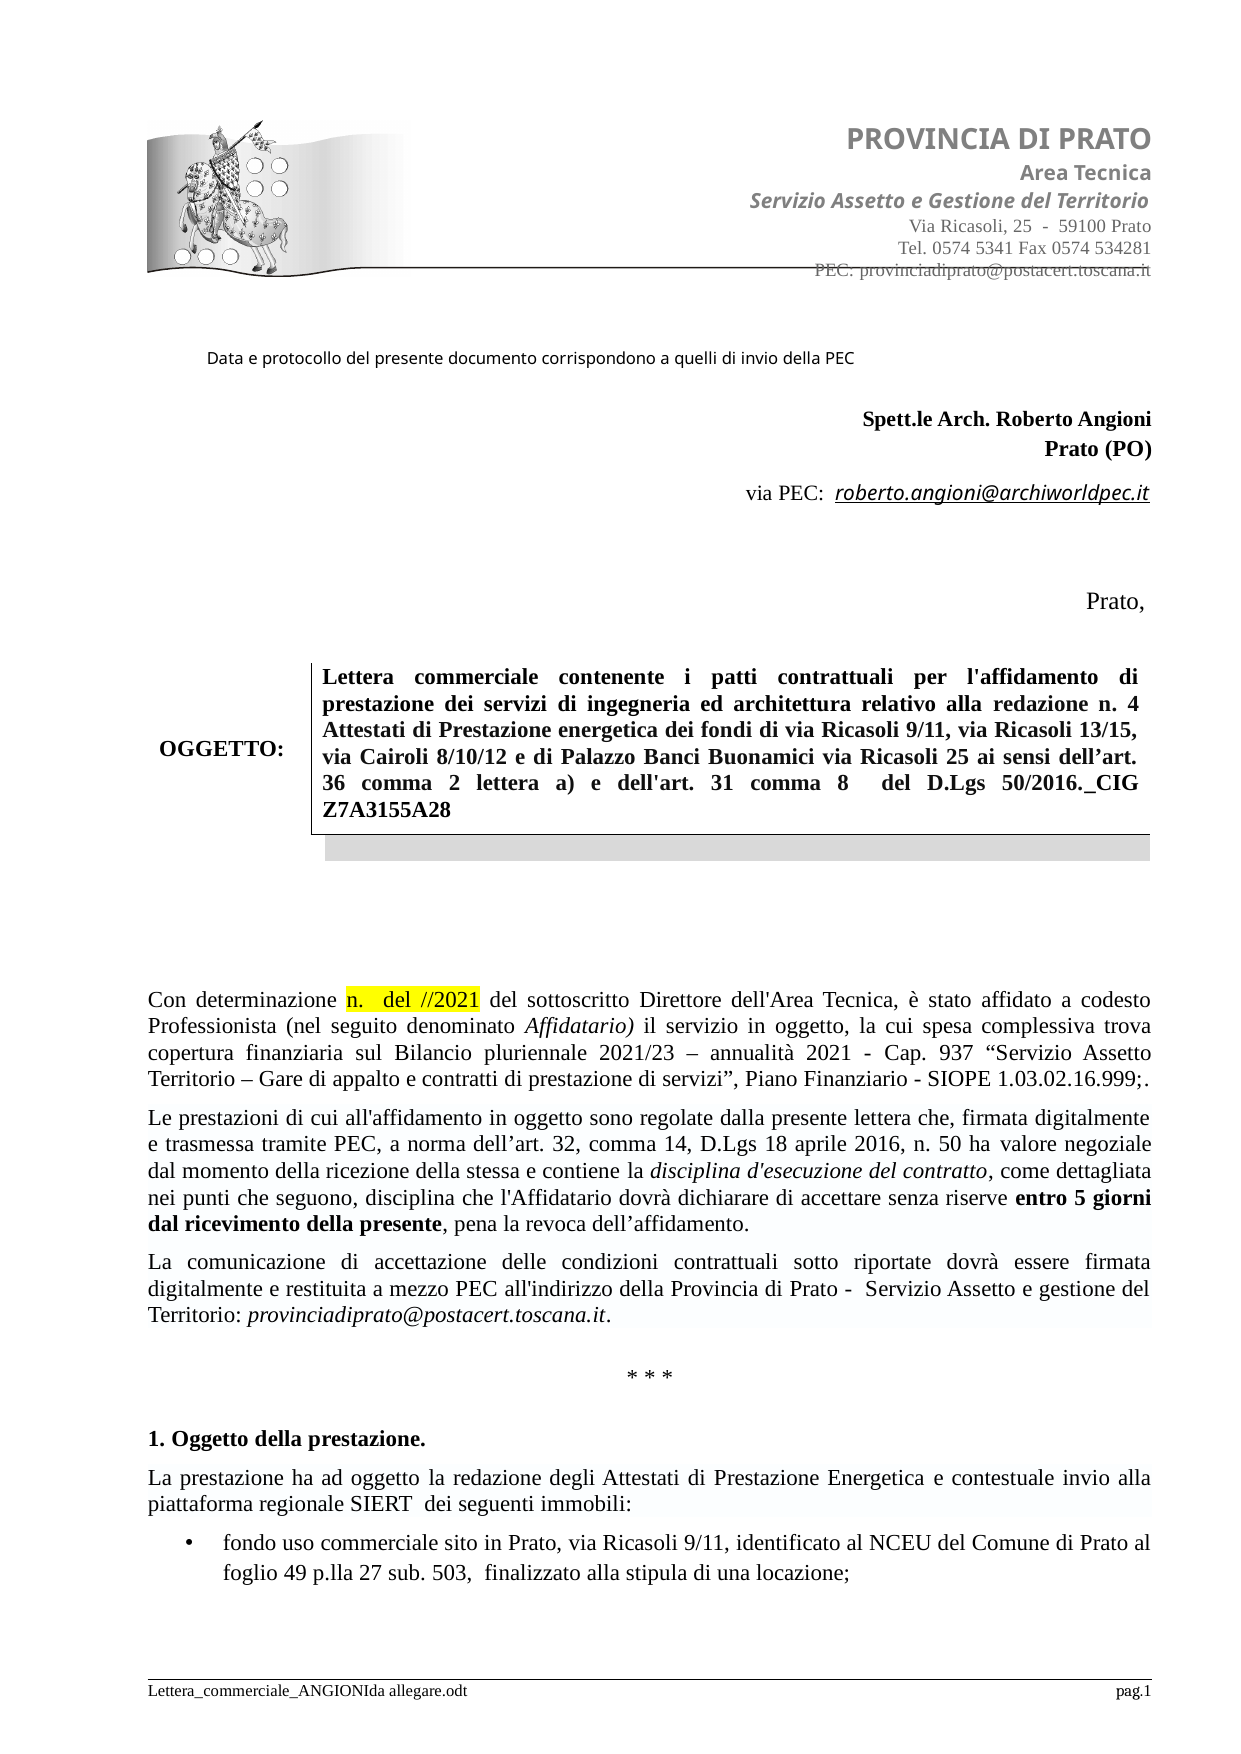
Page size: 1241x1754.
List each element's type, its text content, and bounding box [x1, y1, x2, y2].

list fondo uso commerciale sito in Prato, via Ricasoli 9/11, identificato al NCEU del Comune di Prato al foglio 49 p.lla 27 sub. 503, finalizzato alla stipula di una locazione; [185, 1528, 1152, 1586]
text Con determinazione n. del //2021 del sottoscritto Direttore dell'Area Tecnica, è stato affidato a codesto Professionista (nel seguito denominato Affidatario) il servizio in oggetto, la cui spesa complessiva trova copertura finanziaria sul Bilancio pluriennale 2021/23 – annualità 2021 - Cap. 937 “Servizio Assetto Territorio – Gare di appalto e contratti di prestazione di servizi”, Piano Finanziario - SIOPE 1.03.02.16.999;. [148, 986, 1152, 1092]
text Prato, [148, 586, 1152, 615]
text La prestazione ha ad oggetto la redazione degli Attestati di Prestazione Energetica e contestuale invio alla piattaforma regionale SIERT dei seguenti immobili: [148, 1464, 1152, 1517]
text Le prestazioni di cui all'affidamento in oggetto sono regolate dalla presente lettera che, firmata digitalmente e trasmessa tramite PEC, a norma dell’art. 32, comma 14, D.Lgs 18 aprile 2016, n. 50 ha valore negoziale dal momento della ricezione della stessa e contiene la disciplina d'esecuzione del contratto, come dettagliata nei punti che seguono, disciplina che l'Affidatario dovrà dichiarare di accettare senza riserve entro 5 giorni dal ricevimento della presente, pena la revoca dell’affidamento. [148, 1104, 1152, 1236]
text Spett.le Arch. Roberto Angioni [148, 406, 1152, 432]
text 1. Oggetto della prestazione. [148, 1425, 1152, 1452]
table_header OGGETTO: [148, 663, 311, 834]
text La comunicazione di accettazione delle condizioni contrattuali sotto riportate dovrà essere firmata digitalmente e restituita a mezzo PEC all'indirizzo della Provincia di Prato - Servizio Assetto e gestione del Territorio: provinciadiprato@postacert.toscana.it. [148, 1248, 1152, 1328]
table_header Lettera commerciale contenente i patti contrattuali per l'affidamento di prestazione dei servizi di ingegneria ed architettura relativo alla redazione n. 4 Attestati di Prestazione energetica dei fondi di via Ricasoli 9/11, via Ricasoli 13/15, via Cairoli 8/10/12 e di Palazzo Banci Buonamici via Ricasoli 25 ai sensi dell’art. 36 comma 2 lettera a) e dell'art. 31 comma 8 del D.Lgs 50/2016._CIG Z7A3155A28 [312, 663, 1150, 834]
text via PEC: roberto.angioni@archiworldpec.it [148, 478, 1152, 506]
text * * * [148, 1363, 1152, 1390]
table_cell [148, 834, 324, 861]
table_cell [325, 835, 1150, 861]
list Prato (PO) [185, 435, 1152, 462]
text Data e protocollo del presente documento corrispondono a quelli di invio della PEC [148, 347, 1152, 369]
